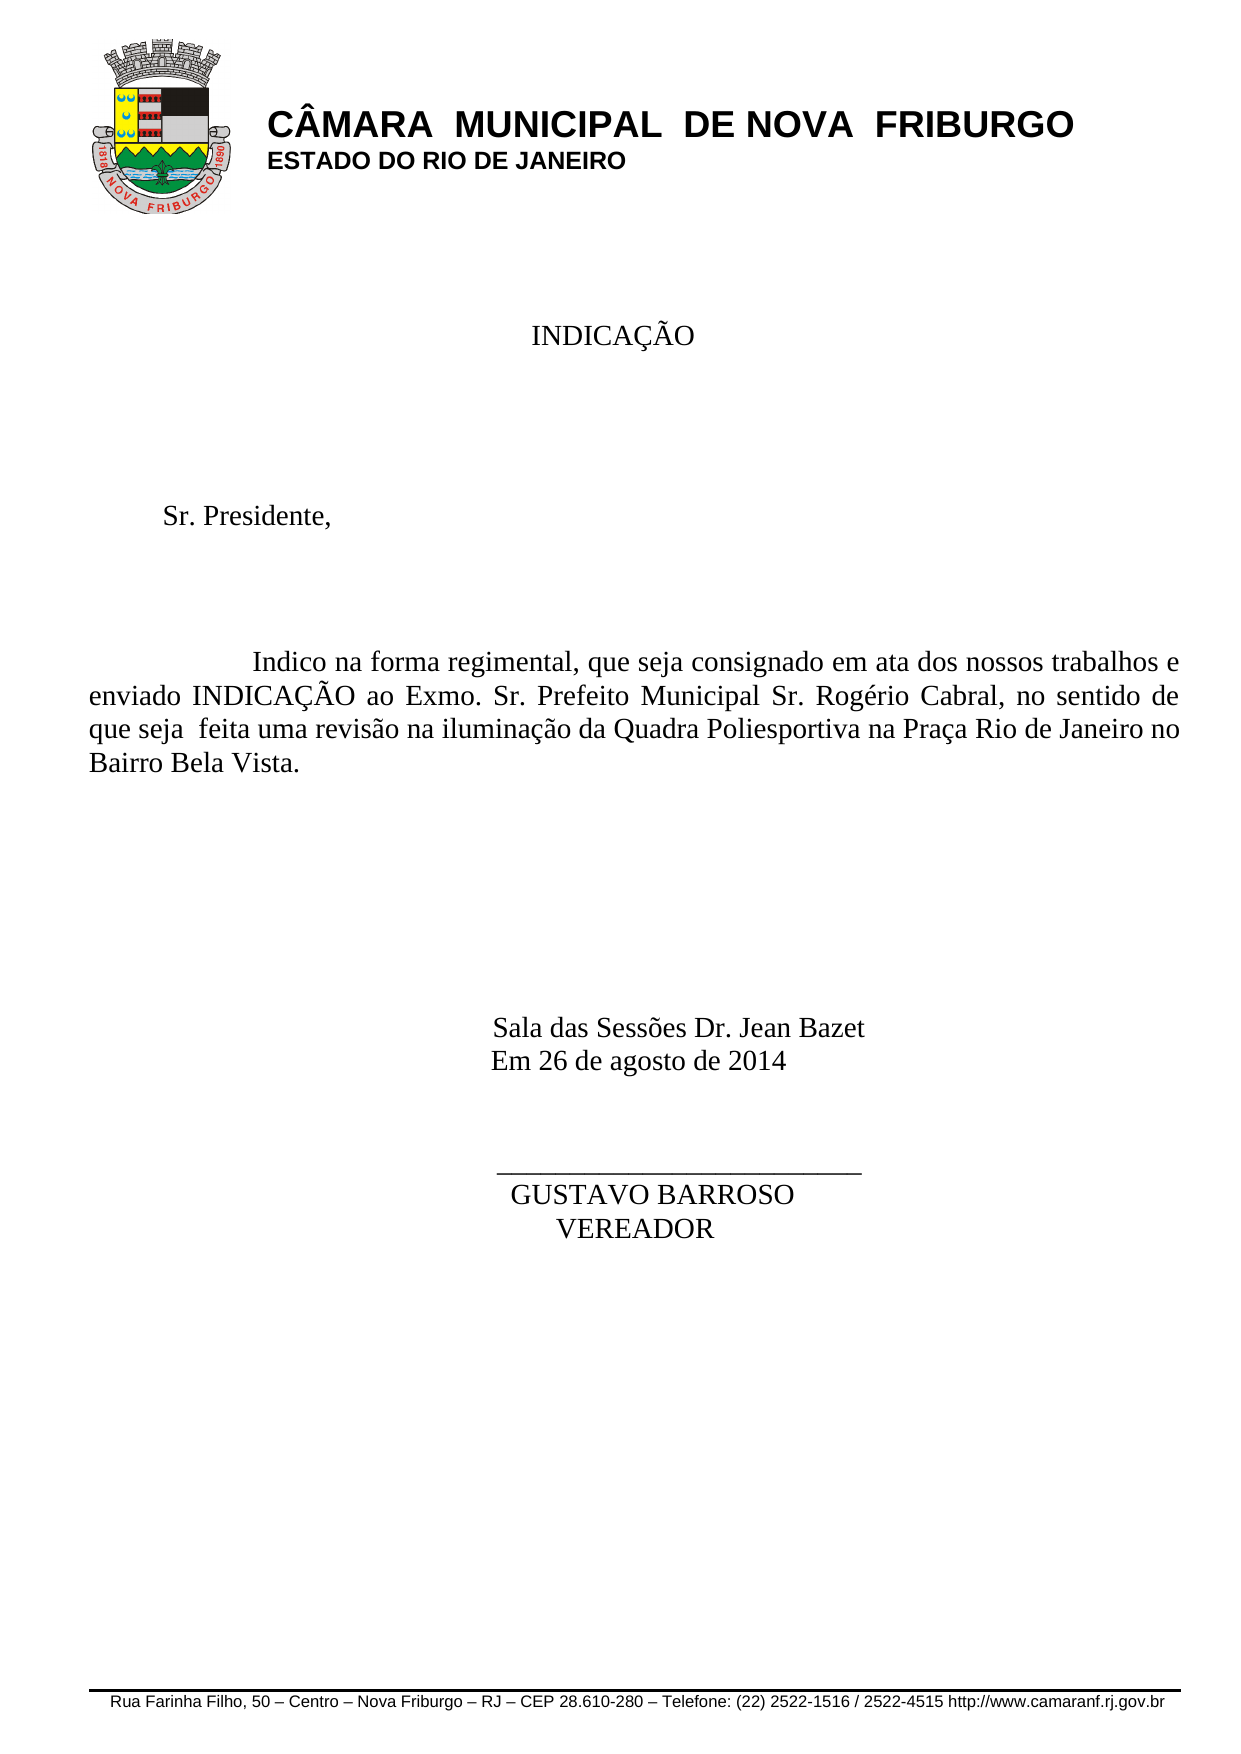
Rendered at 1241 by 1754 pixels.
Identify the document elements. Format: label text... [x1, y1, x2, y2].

text Sala das Sessões Dr. Jean Bazet [89, 1010, 1181, 1043]
text Indico na forma regimental, que seja consignado em ata dos nossos trabalhos e enviado INDICAÇÃO ao Exmo. Sr. Prefeito Municipal Sr. Rogério Cabral, no sentido de que seja feita uma revisão na iluminação da Quadra Poliesportiva na Praça Rio de Janeiro no Bairro Bela Vista. [89, 644, 1181, 779]
text Sr. Presidente, [89, 498, 1181, 531]
text INDICAÇÃO [89, 318, 1181, 352]
text GUSTAVO BARROSO [89, 1177, 1181, 1211]
text Em 26 de agosto de 2014 [89, 1043, 1181, 1077]
text VEREADOR [89, 1211, 1181, 1244]
text _________________________ [89, 1144, 1181, 1177]
